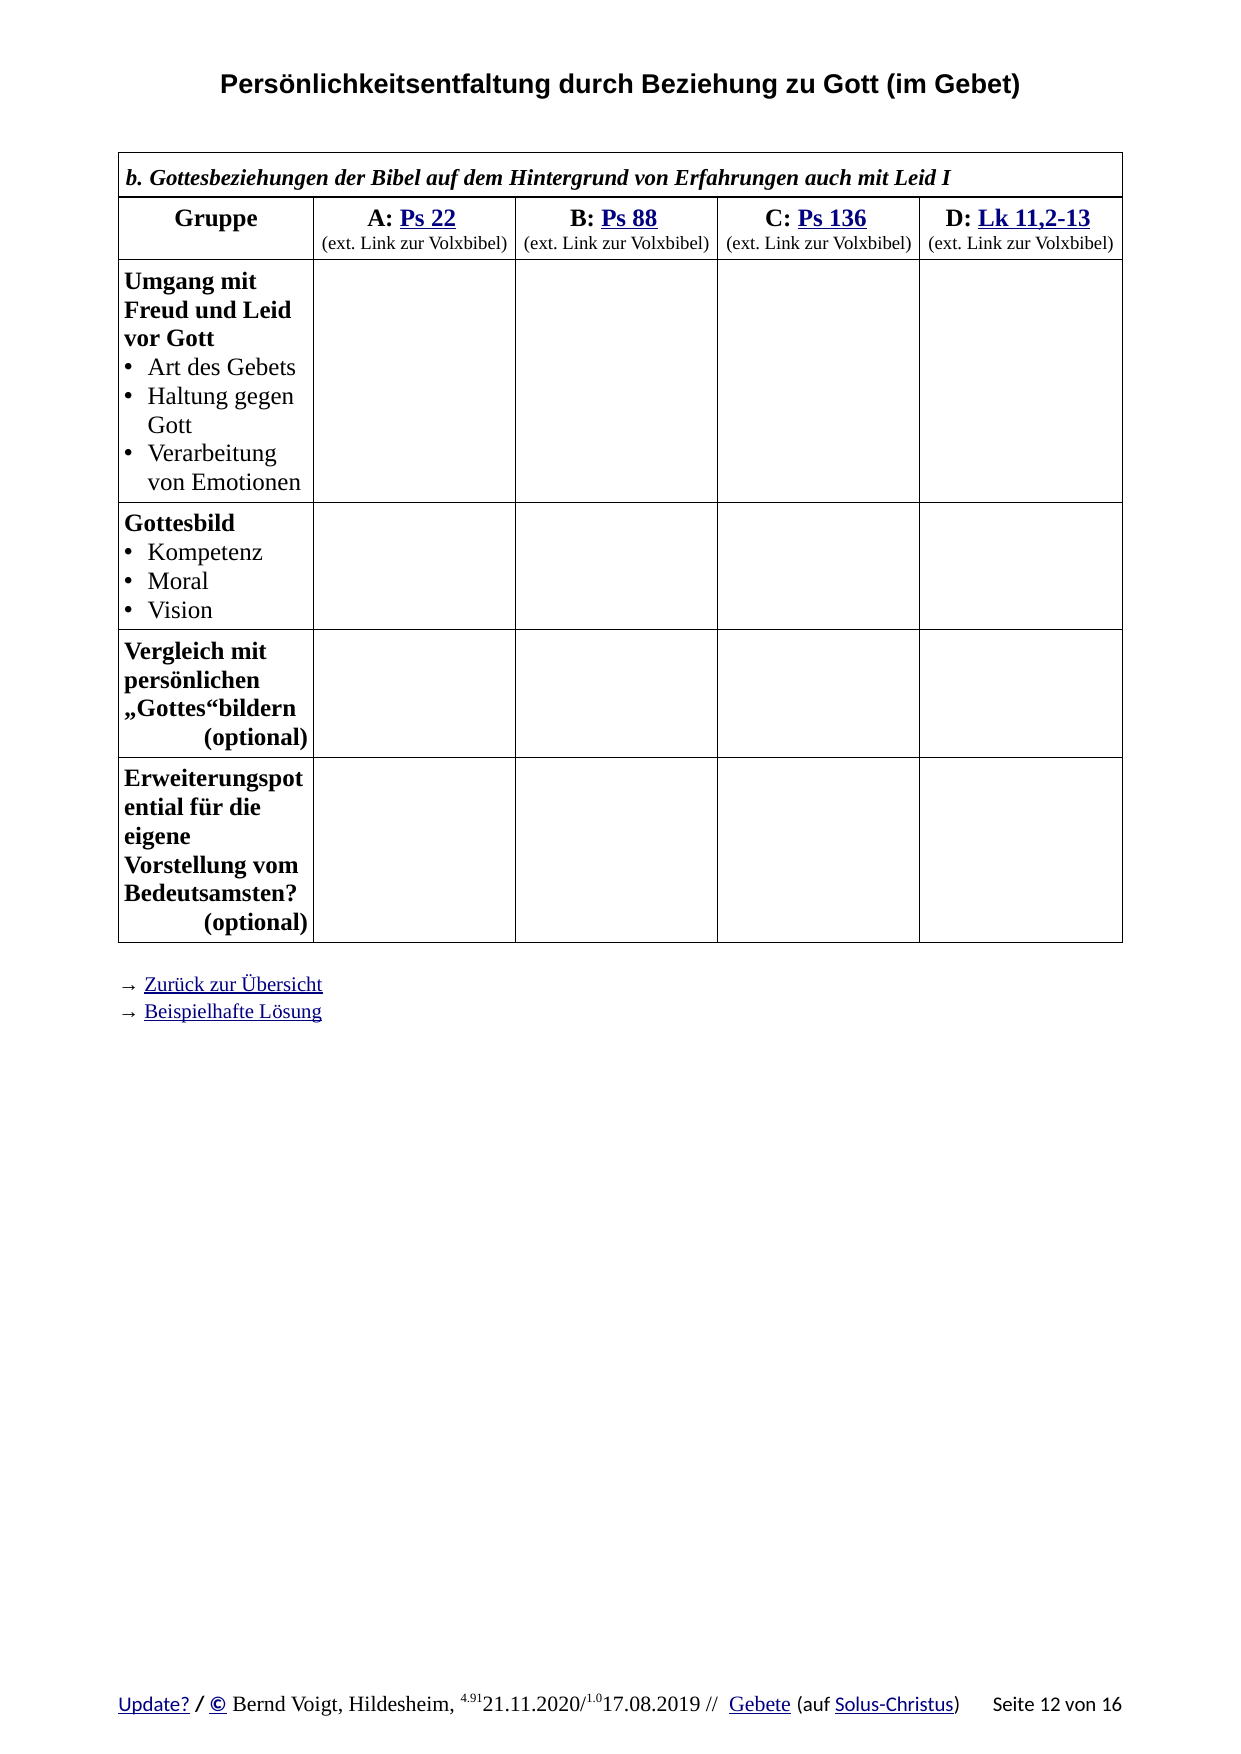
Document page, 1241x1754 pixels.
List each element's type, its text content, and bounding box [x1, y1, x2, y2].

table_cell [920, 758, 1122, 942]
text → Beispielhafte Lösung [118, 999, 1122, 1023]
table_cell Umgang mit Freud und Leid vor Gott Art des Gebets Haltung gegen Gott Verarbeitung von Emotionen [119, 260, 313, 502]
table_cell [516, 758, 717, 942]
table_cell [920, 630, 1122, 757]
table_cell B: Ps 88 (ext. Link zur Volxbibel) [516, 198, 717, 259]
table_cell [718, 758, 919, 942]
table_cell D: Lk 11,2-13 (ext. Link zur Volxbibel) [920, 198, 1122, 259]
table_cell [516, 630, 717, 757]
table_header Gottesbeziehungen der Bibel auf dem Hintergrund von Erfahrungen auch mit Leid I [119, 153, 1122, 196]
table_cell [516, 503, 717, 629]
table_cell [718, 260, 919, 502]
table_cell Vergleich mit persönlichen „Gottes“bildern (optional) [119, 630, 313, 757]
table_cell [718, 630, 919, 757]
table_cell [314, 758, 515, 942]
table_cell Gottesbild Kompetenz Moral Vision [119, 503, 313, 629]
table_cell C: Ps 136 (ext. Link zur Volxbibel) [718, 198, 919, 259]
table_cell Gruppe [119, 198, 313, 259]
text → Zurück zur Übersicht [118, 971, 1122, 996]
table_cell [314, 503, 515, 629]
table_cell [920, 260, 1122, 502]
table_cell [920, 503, 1122, 629]
table_cell A: Ps 22 (ext. Link zur Volxbibel) [314, 198, 515, 259]
table_cell [516, 260, 717, 502]
table_cell [718, 503, 919, 629]
table_cell [314, 630, 515, 757]
table_cell [314, 260, 515, 502]
table_cell Erweiterungspotential für die eigene Vorstellung vom Bedeutsamsten? (optional) [119, 758, 313, 942]
